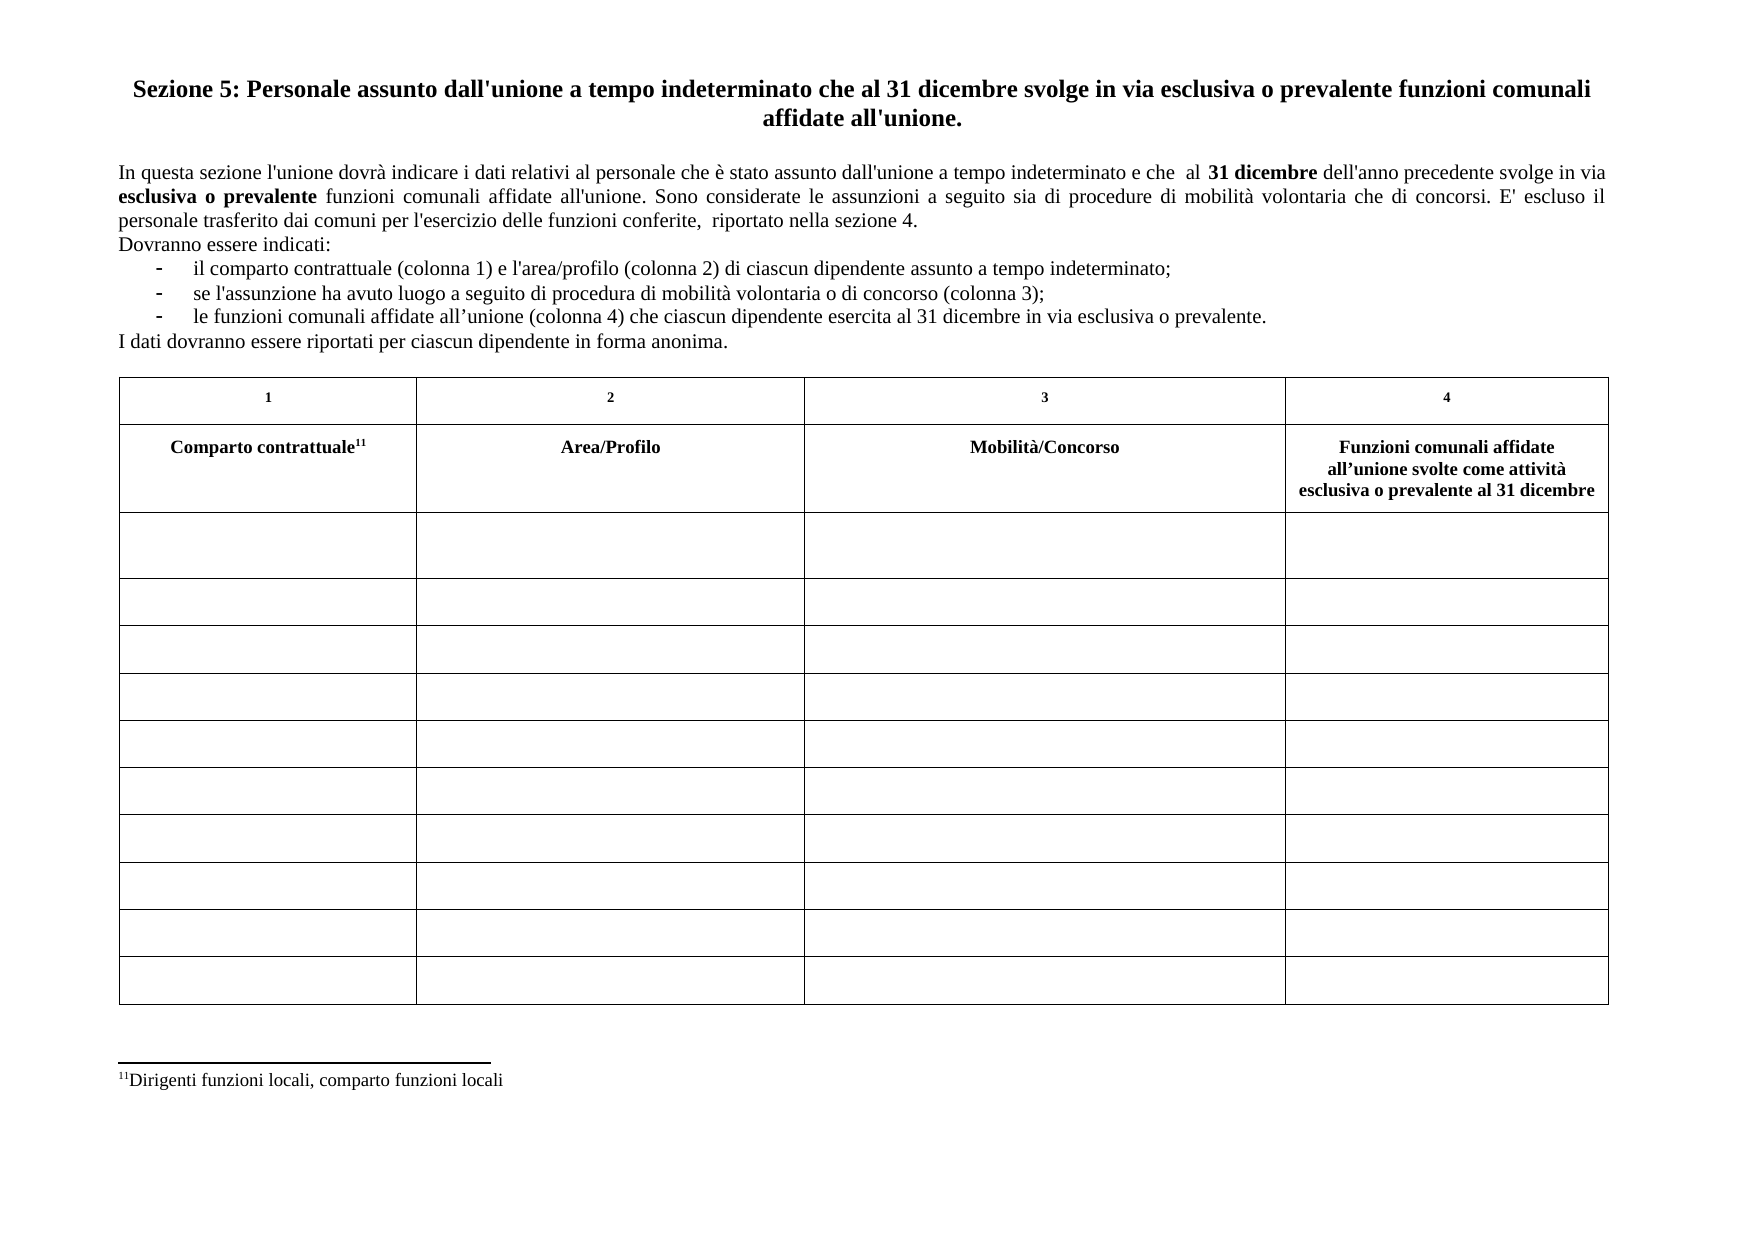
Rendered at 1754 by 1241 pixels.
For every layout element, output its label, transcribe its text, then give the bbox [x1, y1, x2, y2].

table_cell [120, 863, 416, 909]
table_header 3 [805, 378, 1285, 424]
table_cell [805, 579, 1285, 625]
table_cell [120, 513, 416, 578]
table_cell [805, 768, 1285, 814]
table_cell [120, 626, 416, 672]
table_cell Funzioni comunali affidate all’unione svolte come attività esclusiva o prevalente al 31 dicembre [1286, 425, 1608, 512]
table_cell [1286, 768, 1608, 814]
table_cell [805, 957, 1285, 1003]
table_header 1 [120, 378, 416, 424]
table_cell [1286, 721, 1608, 767]
table_cell Mobilità/Concorso [805, 425, 1285, 512]
table_cell [1286, 626, 1608, 672]
table_cell [805, 674, 1285, 720]
table_cell [120, 674, 416, 720]
text Sezione 5: Personale assunto dall'unione a tempo indeterminato che al 31 dicembre svolge in via esclusiva o prevalente funzioni comunali affidate all'unione. [118, 74, 1606, 131]
table_cell [120, 910, 416, 956]
table_cell [120, 579, 416, 625]
table_cell [120, 721, 416, 767]
table_cell [417, 815, 804, 862]
table_cell [805, 910, 1285, 956]
table_cell [1286, 513, 1608, 578]
table_cell [1286, 957, 1608, 1003]
table_cell [805, 721, 1285, 767]
table_cell [417, 910, 804, 956]
table_cell [1286, 815, 1608, 862]
table_cell [417, 626, 804, 672]
table_cell [120, 815, 416, 862]
table_cell [1286, 910, 1608, 956]
table_header 2 [417, 378, 804, 424]
table_cell [417, 579, 804, 625]
table_cell [1286, 579, 1608, 625]
table_cell [805, 863, 1285, 909]
table_cell [417, 674, 804, 720]
text Dovranno essere indicati: [118, 232, 1606, 256]
table_cell Area/Profilo [417, 425, 804, 512]
table_cell [417, 957, 804, 1003]
table_cell [417, 768, 804, 814]
text In questa sezione l'unione dovrà indicare i dati relativi al personale che è stato assunto dall'unione a tempo indeterminato e che al 31 dicembre dell'anno precedente svolge in via esclusiva o prevalente funzioni comunali affidate all'unione. Sono considerate le assunzioni a seguito sia di procedure di mobilità volontaria che di concorsi. E' escluso il personale trasferito dai comuni per l'esercizio delle funzioni conferite, riportato nella sezione 4. [118, 160, 1606, 232]
table_cell [120, 768, 416, 814]
text I dati dovranno essere riportati per ciascun dipendente in forma anonima. [118, 328, 1606, 353]
table_cell [805, 626, 1285, 672]
table_cell Comparto contrattuale [120, 425, 416, 512]
list se l'assunzione ha avuto luogo a seguito di procedura di mobilità volontaria o di concorso (colonna 3); [156, 280, 1606, 304]
list il comparto contrattuale (colonna 1) e l'area/profilo (colonna 2) di ciascun dipendente assunto a tempo indeterminato; [156, 256, 1606, 280]
table_cell [805, 513, 1285, 578]
table_cell [120, 957, 416, 1003]
table_cell [805, 815, 1285, 862]
table_cell [417, 863, 804, 909]
table_cell [417, 513, 804, 578]
table_cell [1286, 863, 1608, 909]
list le funzioni comunali affidate all’unione (colonna 4) che ciascun dipendente esercita al 31 dicembre in via esclusiva o prevalente. [156, 304, 1606, 328]
table_header 4 [1286, 378, 1608, 424]
table_cell [417, 721, 804, 767]
table_cell [1286, 674, 1608, 720]
